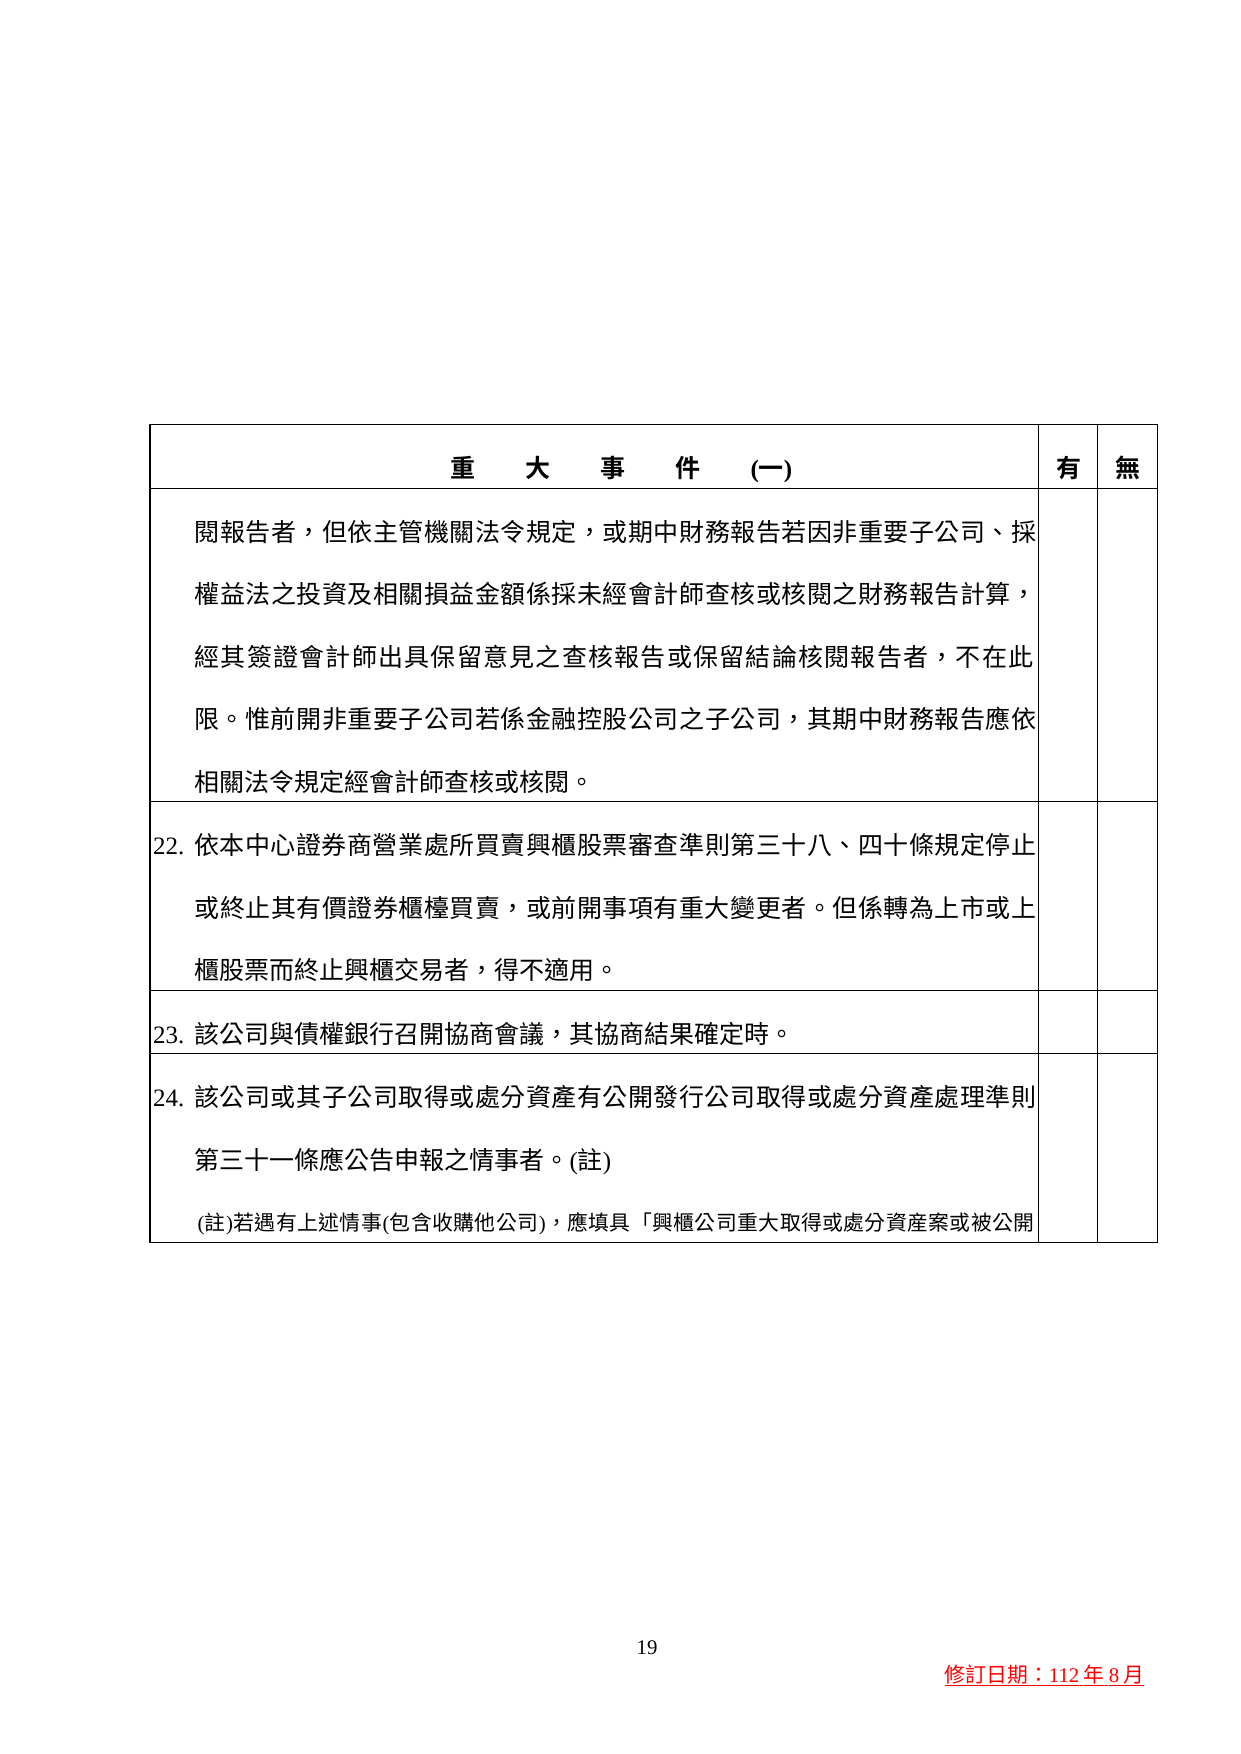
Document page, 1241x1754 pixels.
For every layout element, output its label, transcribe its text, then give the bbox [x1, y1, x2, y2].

table_cell 依本中心證券商營業處所買賣興櫃股票審查準則第三十八、四十條規定停止或終止其有價證券櫃檯買賣，或前開事項有重大變更者。但係轉為上市或上櫃股票而終止興櫃交易者，得不適用。 [151, 802, 1038, 990]
table_cell [1098, 991, 1157, 1053]
table_cell [1098, 802, 1157, 990]
table_cell [1098, 489, 1157, 801]
table_header 無 [1098, 425, 1157, 488]
table_cell 該公司或其子公司取得或處分資產有公開發行公司取得或處分資產處理準則第三十一條應公告申報之情事者。(註) (註)若遇有上述情事(包含收購他公司)，應填具「興櫃公司重大取得或處分資産案或被公開 [151, 1054, 1038, 1242]
table_header 重 大 事 件 (一) [151, 425, 1038, 488]
table_cell [1039, 802, 1097, 990]
table_cell [1039, 489, 1097, 801]
table_cell 閱報告者，但依主管機關法令規定，或期中財務報告若因非重要子公司、採權益法之投資及相關損益金額係採未經會計師查核或核閱之財務報告計算，經其簽證會計師出具保留意見之查核報告或保留結論核閱報告者，不在此限。惟前開非重要子公司若係金融控股公司之子公司，其期中財務報告應依相關法令規定經會計師查核或核閱。 [151, 489, 1038, 801]
table_cell [1039, 1054, 1097, 1242]
table_cell 該公司與債權銀行召開協商會議，其協商結果確定時。 [151, 991, 1038, 1053]
table_cell [1039, 991, 1097, 1053]
table_cell [1098, 1054, 1157, 1242]
table_header 有 [1039, 425, 1097, 488]
